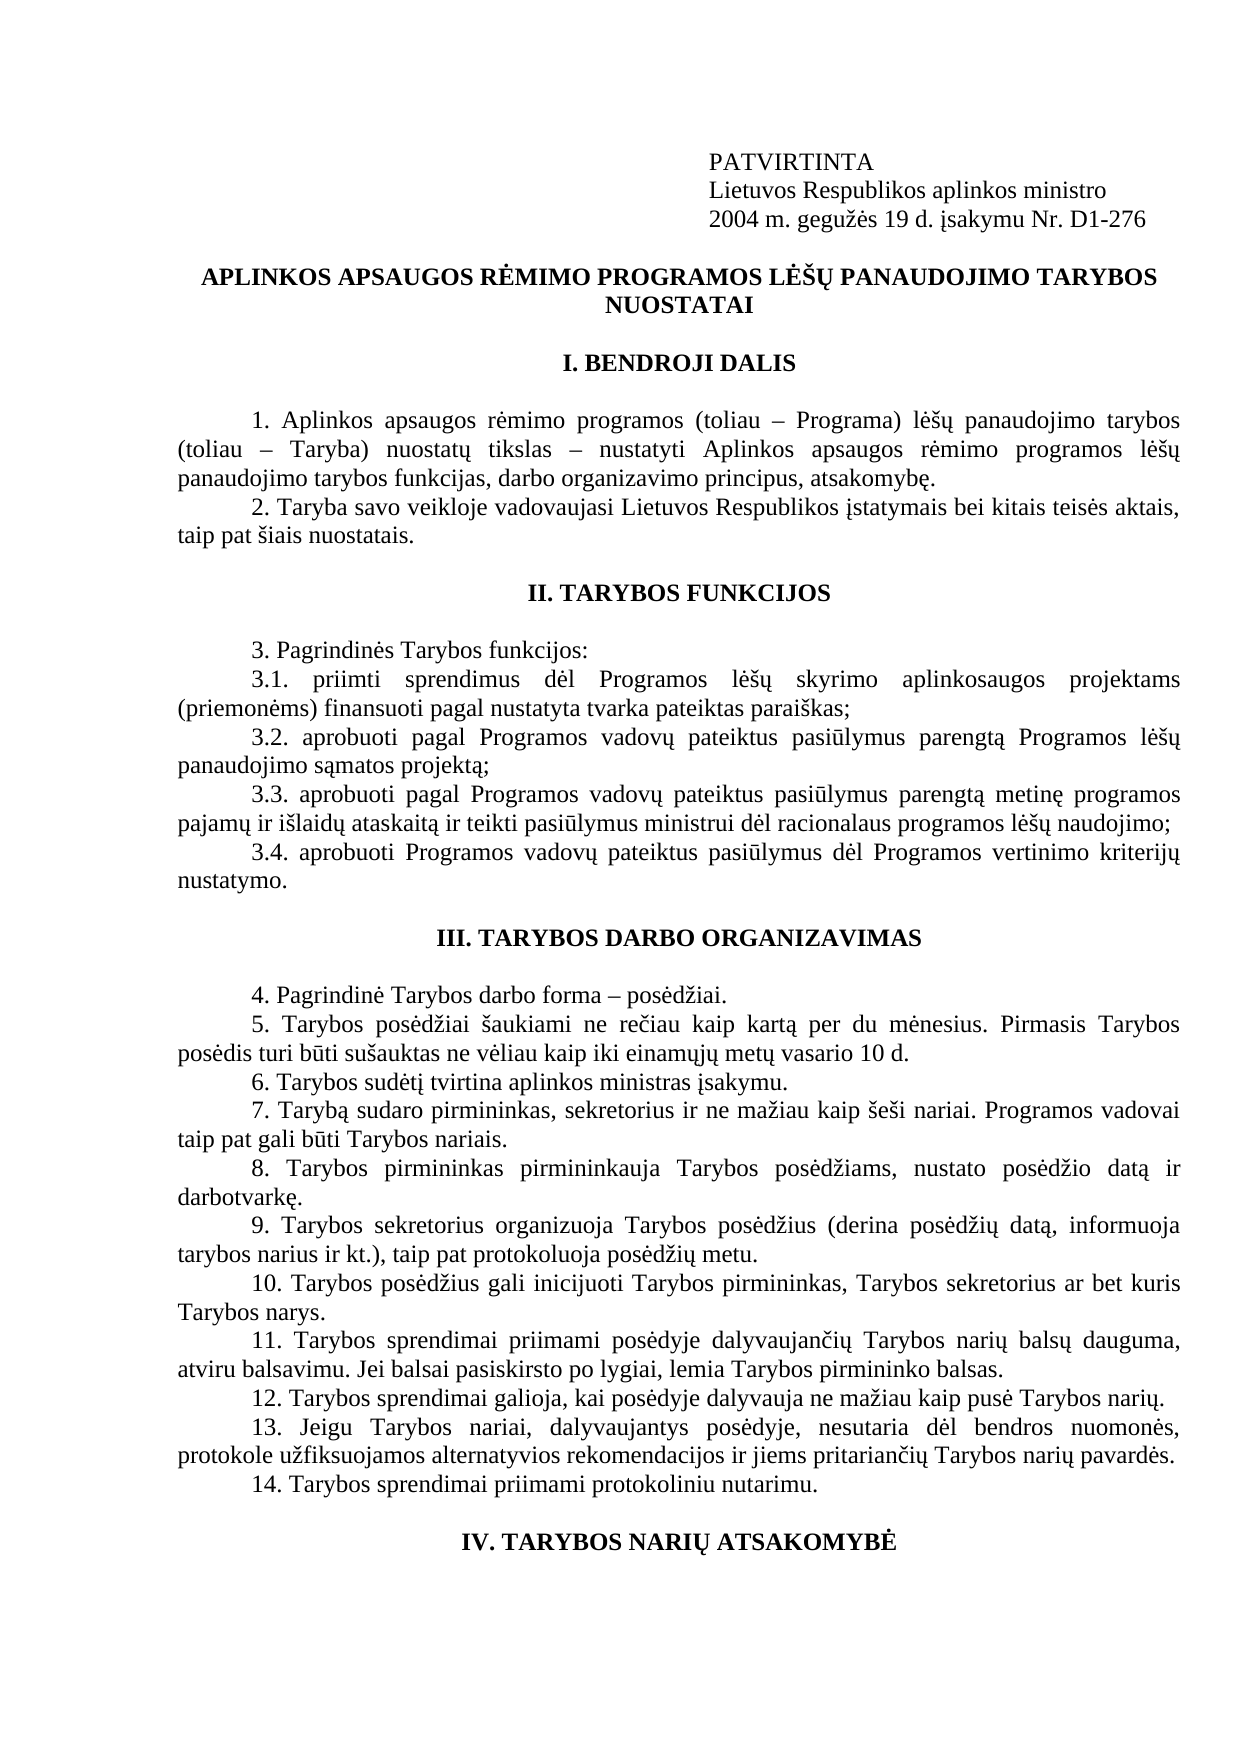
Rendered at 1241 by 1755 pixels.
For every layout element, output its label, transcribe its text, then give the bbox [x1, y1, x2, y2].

text 3.4. aprobuoti Programos vadovų pateiktus pasiūlymus dėl Programos vertinimo kriterijų nustatymo. [177, 837, 1181, 894]
text 3. Pagrindinės Tarybos funkcijos: [177, 636, 1181, 664]
text 2004 m. gegužės 19 d. įsakymu Nr. D1-276 [177, 204, 1181, 233]
text 14. Tarybos sprendimai priimami protokoliniu nutarimu. [177, 1469, 1181, 1498]
text IV. TARYBOS NARIŲ ATSAKOMYBĖ [177, 1527, 1181, 1556]
text 8. Tarybos pirmininkas pirmininkauja Tarybos posėdžiams, nustato posėdžio datą ir darbotvarkę. [177, 1153, 1181, 1211]
text Lietuvos Respublikos aplinkos ministro [177, 176, 1181, 204]
text 6. Tarybos sudėtį tvirtina aplinkos ministras įsakymu. [177, 1067, 1181, 1096]
text 3.2. aprobuoti pagal Programos vadovų pateiktus pasiūlymus parengtą Programos lėšų panaudojimo sąmatos projektą; [177, 722, 1181, 779]
text I. Bendroji dalis [177, 348, 1181, 377]
text 13. Jeigu Tarybos nariai, dalyvaujantys posėdyje, nesutaria dėl bendros nuomonės, protokole užfiksuojamos alternatyvios rekomendacijos ir jiems pritariančių Tarybos narių pavardės. [177, 1412, 1181, 1469]
text 5. Tarybos posėdžiai šaukiami ne rečiau kaip kartą per du mėnesius. Pirmasis Tarybos posėdis turi būti sušauktas ne vėliau kaip iki einamųjų metų vasario 10 d. [177, 1009, 1181, 1067]
text 11. Tarybos sprendimai priimami posėdyje dalyvaujančių Tarybos narių balsų dauguma, atviru balsavimu. Jei balsai pasiskirsto po lygiai, lemia Tarybos pirmininko balsas. [177, 1326, 1181, 1383]
text II. Tarybos funkcijos [177, 578, 1181, 607]
text 3.1. priimti sprendimus dėl Programos lėšų skyrimo aplinkosaugos projektams (priemonėms) finansuoti pagal nustatyta tvarka pateiktas paraiškas; [177, 664, 1181, 722]
text 3.3. aprobuoti pagal Programos vadovų pateiktus pasiūlymus parengtą metinę programos pajamų ir išlaidų ataskaitą ir teikti pasiūlymus ministrui dėl racionalaus programos lėšų naudojimo; [177, 779, 1181, 837]
text 9. Tarybos sekretorius organizuoja Tarybos posėdžius (derina posėdžių datą, informuoja tarybos narius ir kt.), taip pat protokoluoja posėdžių metu. [177, 1211, 1181, 1268]
text PATVIRTINTA [177, 147, 1181, 176]
text 1. Aplinkos apsaugos rėmimo programos (toliau – Programa) lėšų panaudojimo tarybos (toliau – Taryba) nuostatų tikslas – nustatyti Aplinkos apsaugos rėmimo programos lėšų panaudojimo tarybos funkcijas, darbo organizavimo principus, atsakomybę. [177, 406, 1181, 492]
text Aplinkos apsaugos Rėmimo programos lėšų panaudojimo tarybos Nuostatai [177, 262, 1181, 319]
text 10. Tarybos posėdžius gali inicijuoti Tarybos pirmininkas, Tarybos sekretorius ar bet kuris Tarybos narys. [177, 1268, 1181, 1326]
text III. Tarybos darbo organizavimas [177, 923, 1181, 952]
text 7. Tarybą sudaro pirmininkas, sekretorius ir ne mažiau kaip šeši nariai. Programos vadovai taip pat gali būti Tarybos nariais. [177, 1096, 1181, 1153]
text 2. Taryba savo veikloje vadovaujasi Lietuvos Respublikos įstatymais bei kitais teisės aktais, taip pat šiais nuostatais. [177, 492, 1181, 549]
text 12. Tarybos sprendimai galioja, kai posėdyje dalyvauja ne mažiau kaip pusė Tarybos narių. [177, 1383, 1181, 1412]
text 4. Pagrindinė Tarybos darbo forma – posėdžiai. [177, 981, 1181, 1009]
